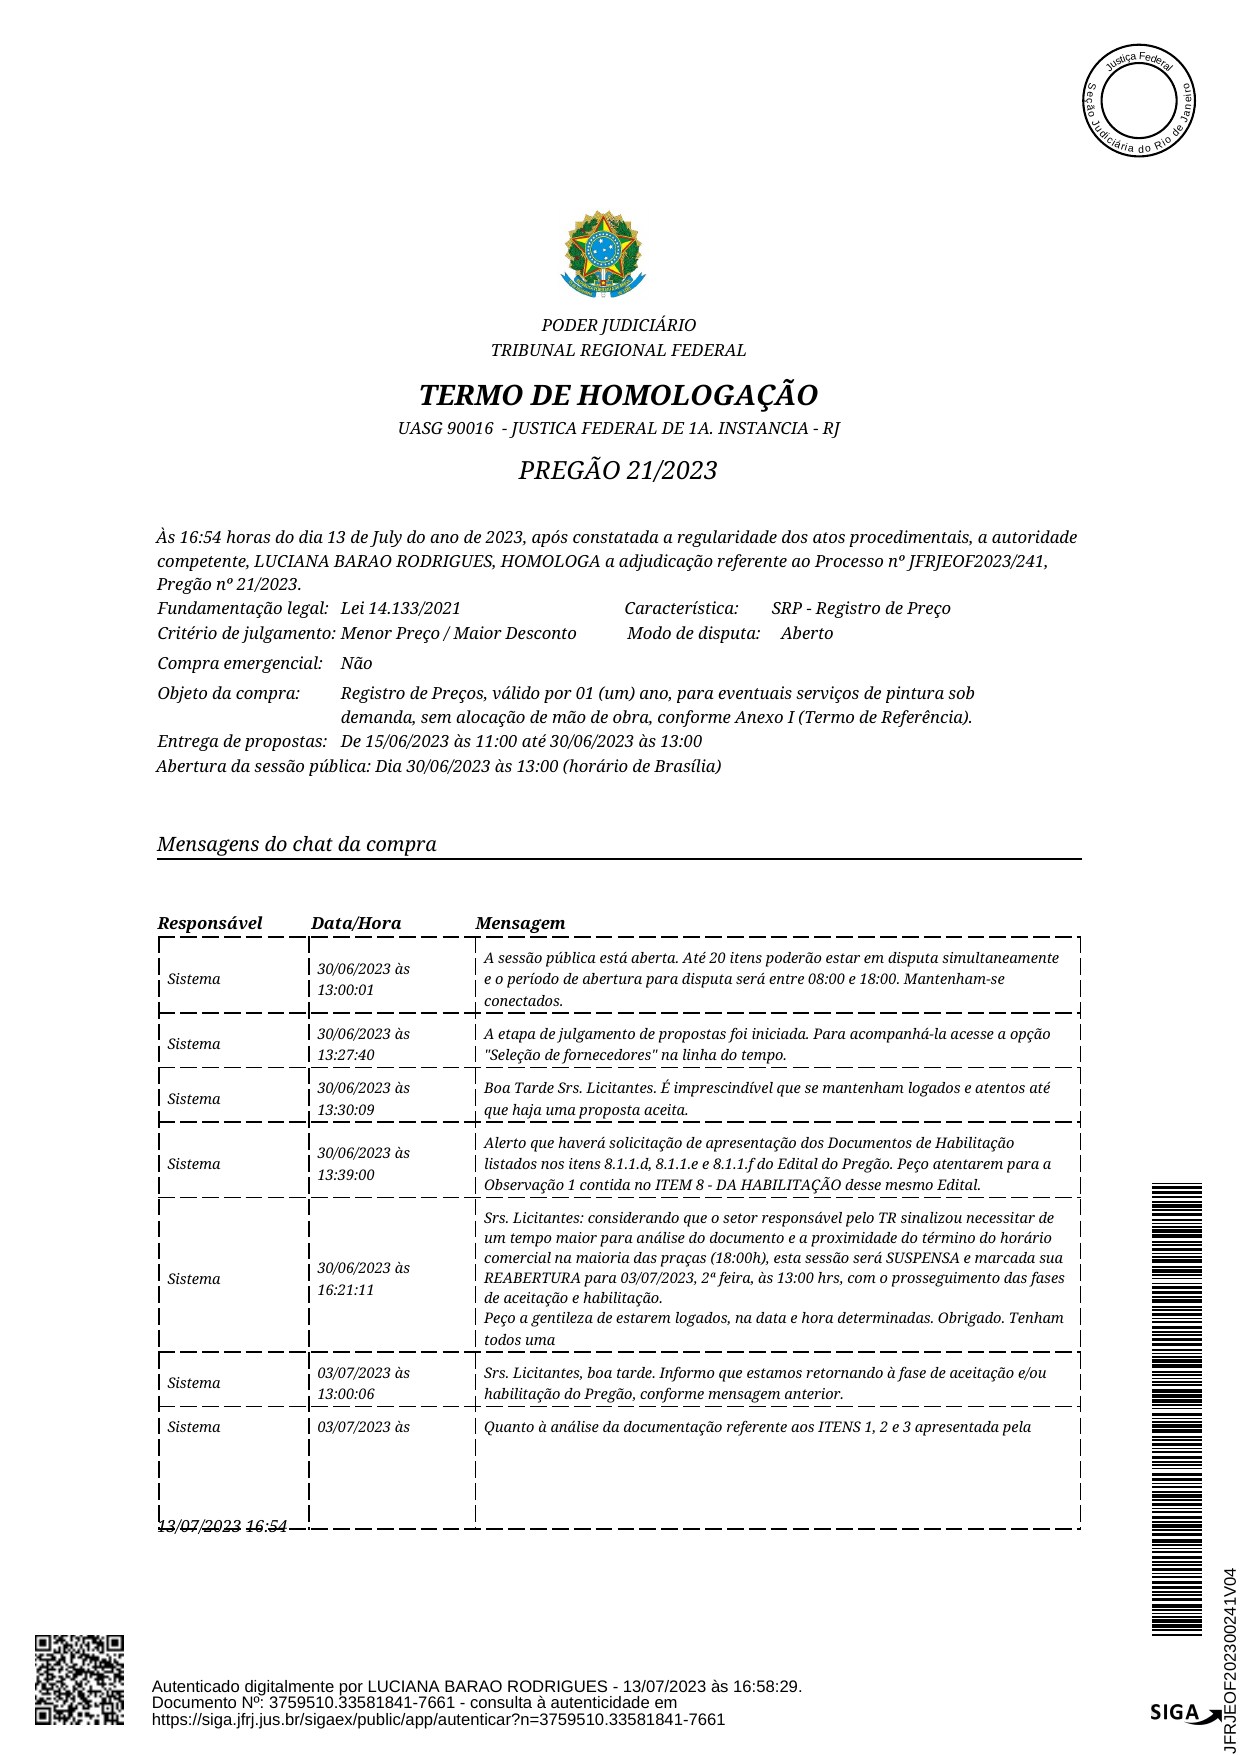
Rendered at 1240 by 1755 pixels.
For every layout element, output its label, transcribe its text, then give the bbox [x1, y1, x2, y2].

table_cell Quanto à análise da documentação referente aos ITENS 1, 2 e 3 apresentada pela [476, 1406, 1081, 1528]
table_header 30/06/2023 às 13:00:01 [309, 936, 476, 1012]
table_cell Entrega de propostas: [157, 730, 341, 754]
table_header Sistema [159, 936, 309, 1012]
table_cell 30/06/2023 às 13:30:09 [309, 1066, 476, 1121]
table_cell Alerto que haverá solicitação de apresentação dos Documentos de Habilitação listados nos itens 8.1.1.d, 8.1.1.e e 8.1.1.f do Edital do Pregão. Peço atentarem para a Observação 1 contida no ITEM 8 - DA HABILITAÇÃO desse mesmo Edital. [476, 1121, 1081, 1197]
subtitle Responsável Data/Hora Mensagem [157, 912, 1084, 935]
table_cell 03/07/2023 às [309, 1406, 476, 1528]
subtitle Mensagens do chat da compra [157, 830, 1084, 857]
table_cell Sistema [159, 1121, 309, 1197]
table_cell Srs. Licitantes, boa tarde. Informo que estamos retornando à fase de aceitação e/ou habilitação do Pregão, conforme mensagem anterior. [476, 1351, 1081, 1406]
text UASG 90016 - JUSTICA FEDERAL DE 1A. INSTANCIA - RJ [157, 416, 1082, 439]
table_cell Sistema [159, 1351, 309, 1406]
table_cell Sistema [159, 1066, 309, 1121]
table_cell Objeto da compra: [157, 681, 341, 730]
text TRIBUNAL REGIONAL FEDERAL [157, 339, 1082, 361]
table_cell 30/06/2023 às 13:27:40 [309, 1012, 476, 1066]
table_cell 30/06/2023 às 16:21:11 [309, 1197, 476, 1351]
table_cell Sistema [159, 1012, 309, 1066]
subtitle PREGÃO 21/2023 [157, 453, 1082, 487]
table_cell Boa Tarde Srs. Licitantes. É imprescindível que se mantenham logados e atentos até que haja uma proposta aceita. [476, 1066, 1081, 1121]
table_cell Registro de Preços, válido por 01 (um) ano, para eventuais serviços de pintura sob demanda, sem alocação de mão de obra, conforme Anexo I (Termo de Referência). [341, 681, 1056, 730]
table_cell Sistema [159, 1406, 309, 1528]
table_header Lei 14.133/2021 Característica: SRP - Registro de Preço [341, 597, 1056, 621]
subtitle TERMO DE HOMOLOGAÇÃO [157, 375, 1082, 414]
table_header Fundamentação legal: [157, 597, 341, 621]
table_cell Não [341, 651, 1056, 681]
table_cell 03/07/2023 às 13:00:06 [309, 1351, 476, 1406]
text Abertura da sessão pública: Dia 30/06/2023 às 13:00 (horário de Brasília) [156, 754, 1084, 777]
text Às 16:54 horas do dia 13 de July do ano de 2023, após constatada a regularidade dos atos procedimentais, a autoridade competente, LUCIANA BARAO RODRIGUES, HOMOLOGA a adjudicação referente ao Processo nº JFRJEOF2023/241, Pregão nº 21/2023. [156, 526, 1084, 596]
table_header A sessão pública está aberta. Até 20 itens poderão estar em disputa simultaneamente e o período de abertura para disputa será entre 08:00 e 18:00. Mantenham-se conectados. [476, 936, 1081, 1012]
table_cell De 15/06/2023 às 11:00 até 30/06/2023 às 13:00 [341, 730, 1056, 754]
table_cell Sistema [159, 1197, 309, 1351]
text PODER JUDICIÁRIO [157, 313, 1082, 336]
table_cell 30/06/2023 às 13:39:00 [309, 1121, 476, 1197]
table_cell Critério de julgamento: [157, 621, 341, 651]
table_cell Srs. Licitantes: considerando que o setor responsável pelo TR sinalizou necessitar de um tempo maior para análise do documento e a proximidade do término do horário comercial na maioria das praças (18:00h), esta sessão será SUSPENSA e marcada sua REABERTURA para 03/07/2023, 2ª feira, às 13:00 hrs, com o prosseguimento das fases de aceitação e habilitação. Peço a gentileza de estarem logados, na data e hora determinadas. Obrigado. Tenham todos uma [476, 1197, 1081, 1351]
table_cell Compra emergencial: [157, 651, 341, 681]
table_cell A etapa de julgamento de propostas foi iniciada. Para acompanhá-la acesse a opção "Seleção de fornecedores" na linha do tempo. [476, 1012, 1081, 1066]
table_cell Menor Preço / Maior Desconto Modo de disputa: Aberto [341, 621, 1056, 651]
